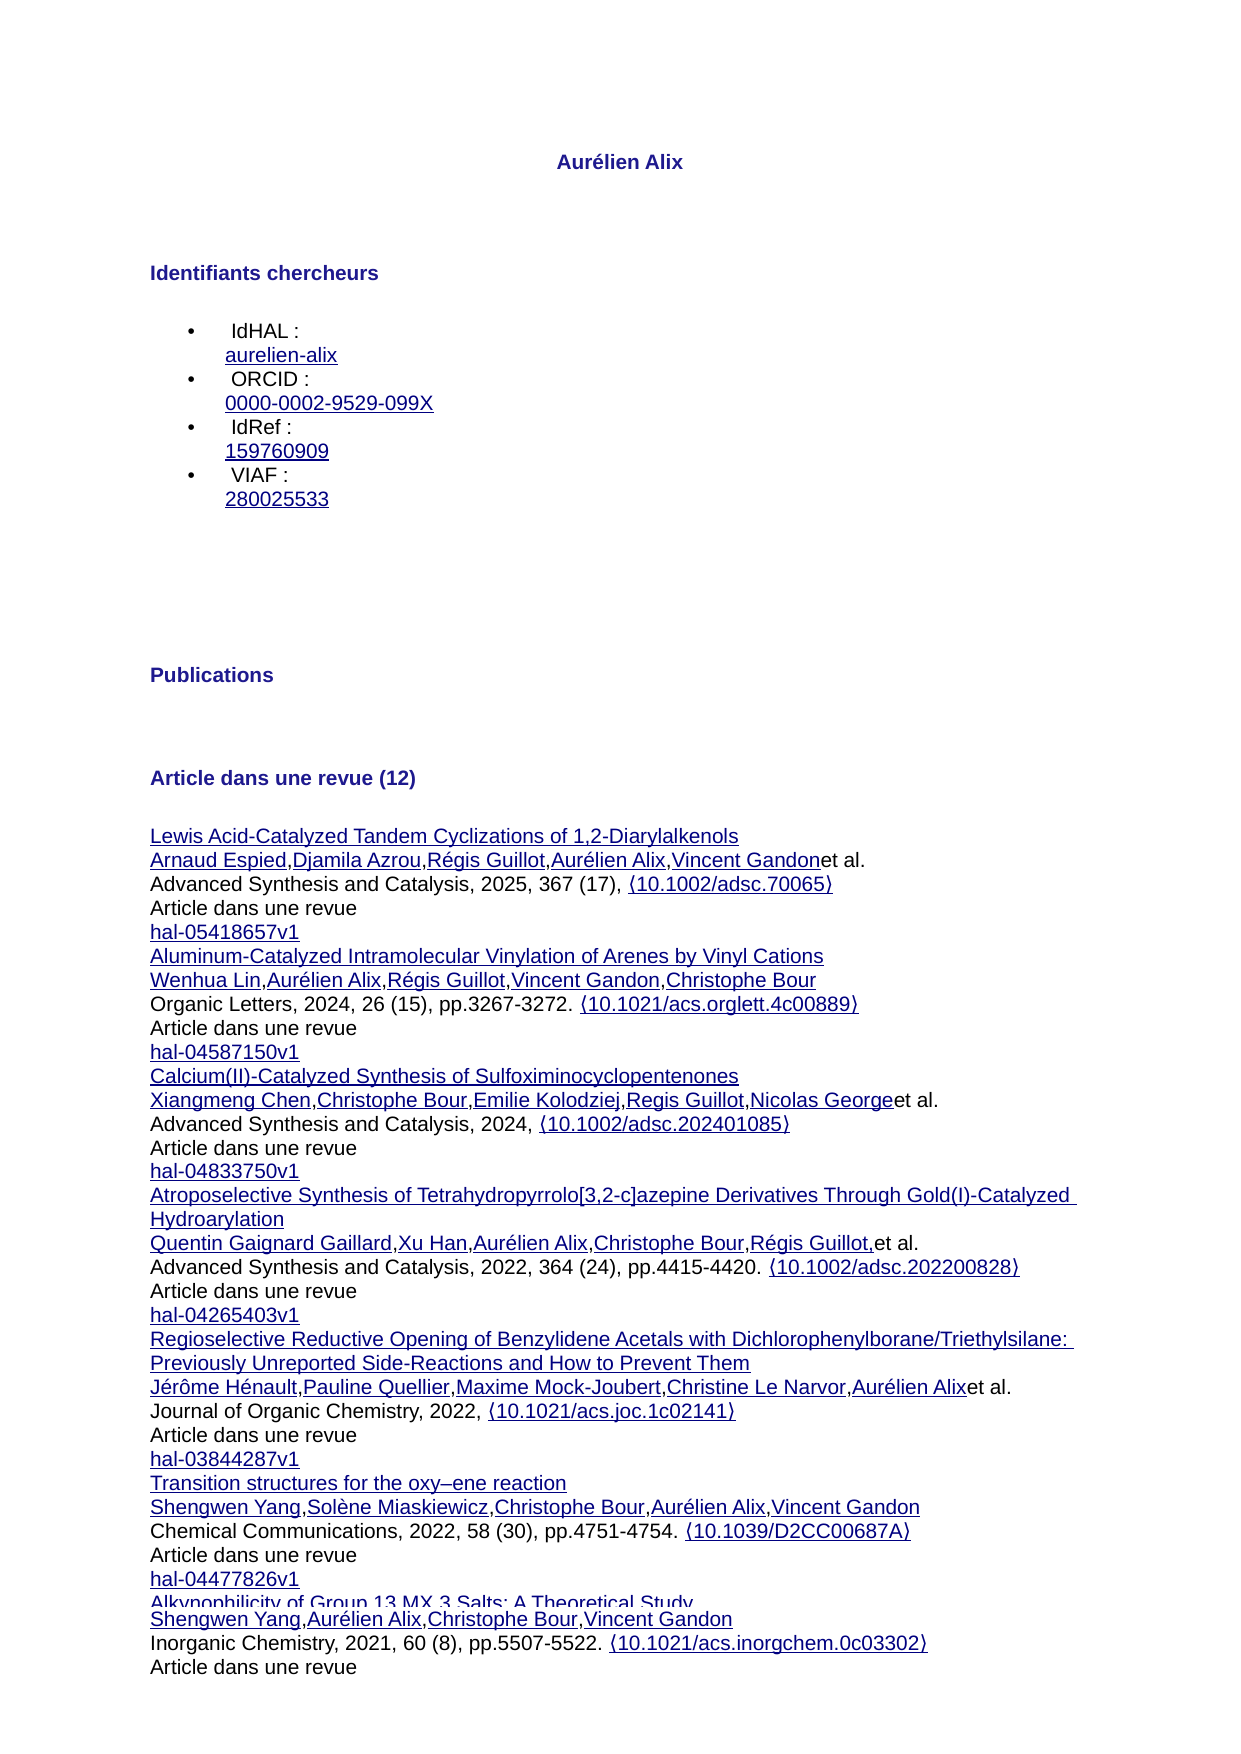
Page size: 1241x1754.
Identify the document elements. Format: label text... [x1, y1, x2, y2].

subtitle Publications [150, 662, 1090, 686]
subtitle Article dans une revue (12) [150, 766, 1090, 789]
table_cell Regioselective Reductive Opening of Benzylidene Acetals with Dichlorophenylborane/Triethylsilane: Previously Unreported Side-Reactions and How to Prevent Them Jérôme Hénault,Pauline Quellier,Maxime Mock-Joubert,Christine Le Narvor,Aurélien Alixet al. Journal of Organic Chemistry, 2022, ⟨10.1021/acs.joc.1c02141⟩ Article dans une revue hal-03844287v1 [150, 1327, 1090, 1471]
table_cell Aluminum-Catalyzed Intramolecular Vinylation of Arenes by Vinyl Cations Wenhua Lin,Aurélien Alix,Régis Guillot,Vincent Gandon,Christophe Bour Organic Letters, 2024, 26 (15), pp.3267-3272. ⟨10.1021/acs.orglett.4c00889⟩ Article dans une revue hal-04587150v1 [150, 944, 1090, 1063]
list ORCID : [187, 367, 1090, 391]
list VIAF : [187, 462, 1090, 486]
table_cell Calcium(II)‐Catalyzed Synthesis of Sulfoximinocyclopentenones Xiangmeng Chen,Christophe Bour,Emilie Kolodziej,Regis Guillot,Nicolas Georgeet al. Advanced Synthesis and Catalysis, 2024, ⟨10.1002/adsc.202401085⟩ Article dans une revue hal-04833750v1 [150, 1064, 1090, 1183]
table_cell Alkynophilicity of Group 13 MX 3 Salts: A Theoretical Study Shengwen Yang,Aurélien Alix,Christophe Bour,Vincent Gandon Inorganic Chemistry, 2021, 60 (8), pp.5507-5522. ⟨10.1021/acs.inorgchem.0c03302⟩ Article dans une revue [150, 1591, 1090, 1679]
list IdRef : [187, 414, 1090, 438]
table_header Lewis Acid‐Catalyzed Tandem Cyclizations of 1,2‐Diarylalkenols Arnaud Espied,Djamila Azrou,Régis Guillot,Aurélien Alix,Vincent Gandonet al. Advanced Synthesis and Catalysis, 2025, 367 (17), ⟨10.1002/adsc.70065⟩ Article dans une revue hal-05418657v1 [150, 824, 1090, 944]
table_cell Atroposelective Synthesis of Tetrahydropyrrolo[3,2‐c]azepine Derivatives Through Gold(I)‐Catalyzed Hydroarylation Quentin Gaignard Gaillard,Xu Han,Aurélien Alix,Christophe Bour,Régis Guillot,et al. Advanced Synthesis and Catalysis, 2022, 364 (24), pp.4415-4420. ⟨10.1002/adsc.202200828⟩ Article dans une revue hal-04265403v1 [150, 1183, 1090, 1327]
subtitle Identifiants chercheurs [150, 260, 1090, 284]
list 159760909 [187, 438, 1090, 462]
table_cell Transition structures for the oxy–ene reaction Shengwen Yang,Solène Miaskiewicz,Christophe Bour,Aurélien Alix,Vincent Gandon Chemical Communications, 2022, 58 (30), pp.4751-4754. ⟨10.1039/D2CC00687A⟩ Article dans une revue hal-04477826v1 [150, 1471, 1090, 1591]
list IdHAL : [187, 319, 1090, 343]
subtitle Aurélien Alix [150, 150, 1090, 174]
list 0000-0002-9529-099X [187, 391, 1090, 414]
list aurelien-alix [187, 343, 1090, 367]
list 280025533 [187, 486, 1090, 510]
